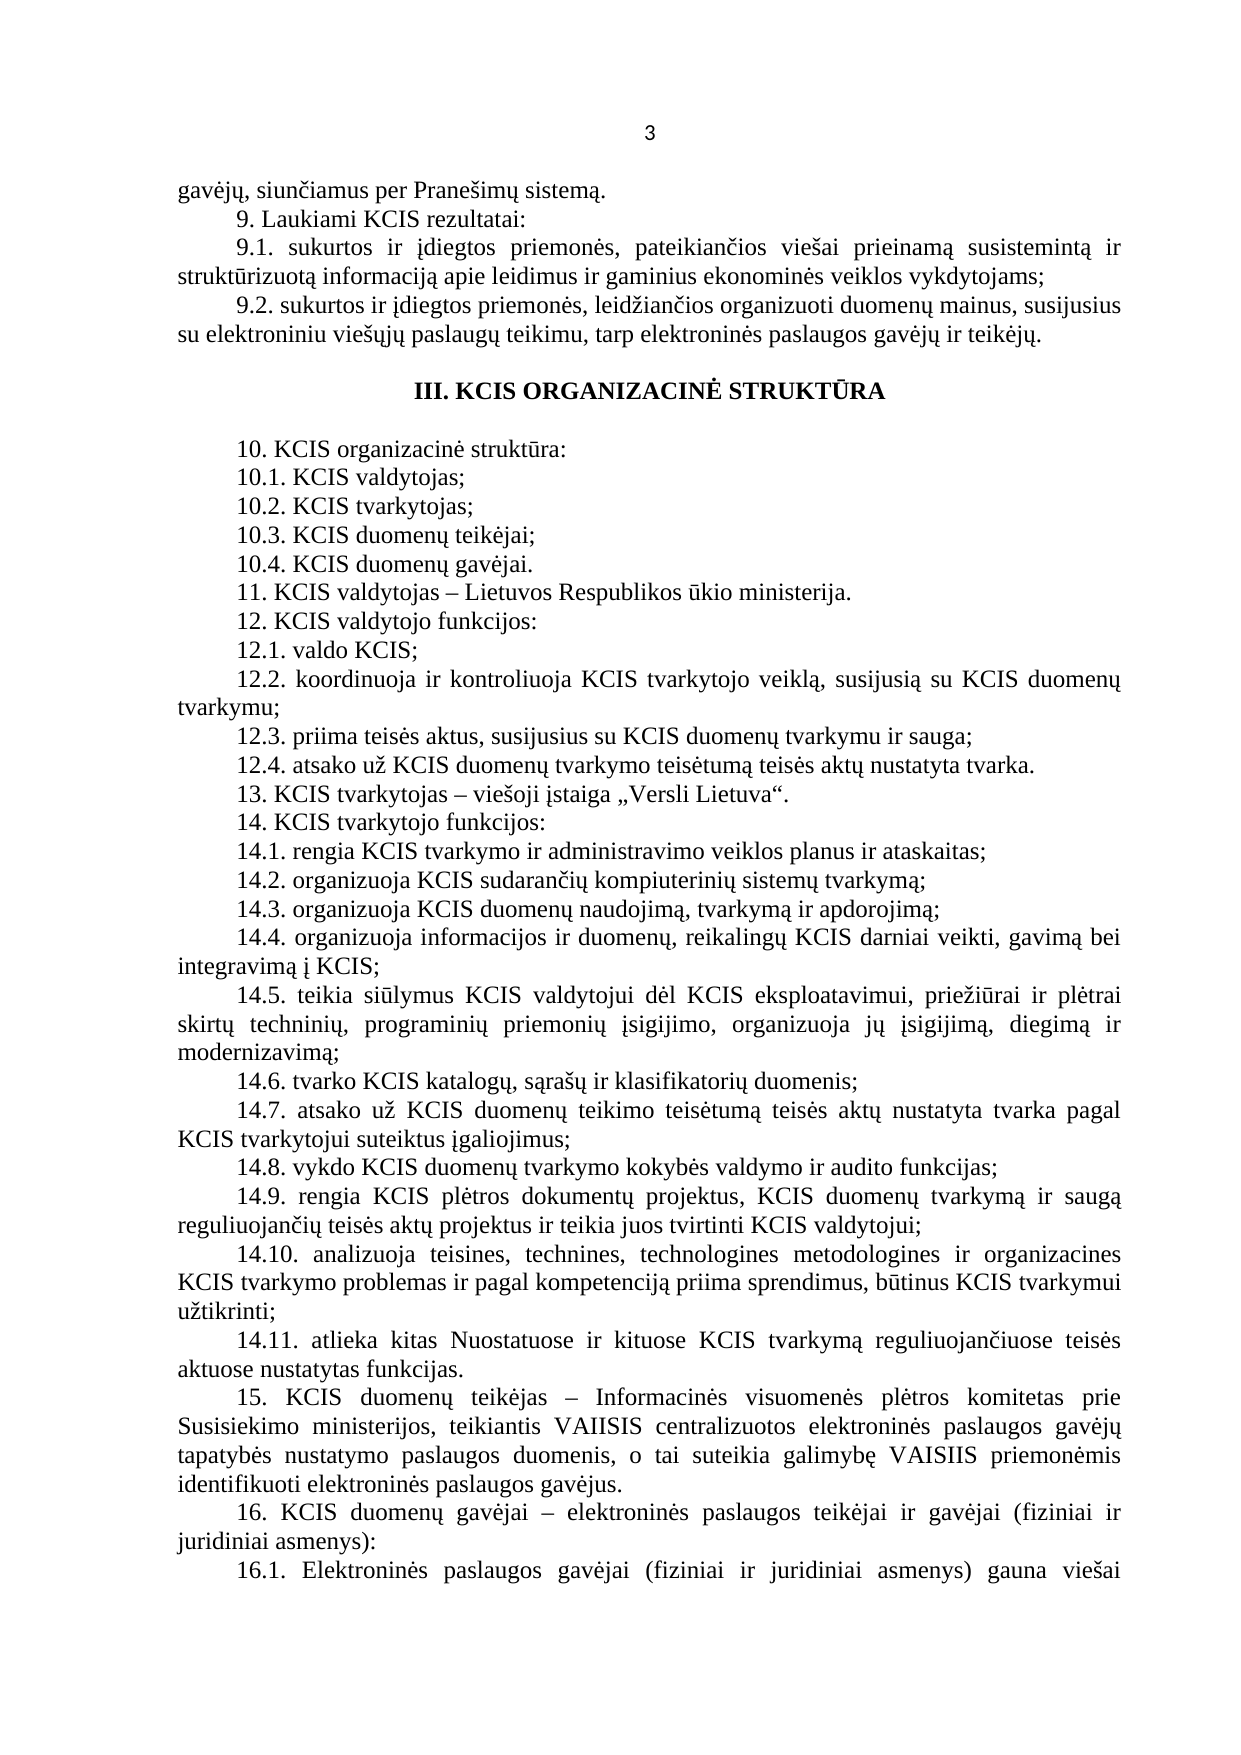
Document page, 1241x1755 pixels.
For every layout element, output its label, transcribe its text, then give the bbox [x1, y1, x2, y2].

text 10.2. KCIS tvarkytojas; [177, 491, 1122, 520]
text gavėjų, siunčiamus per Pranešimų sistemą. [177, 175, 1122, 204]
text 10.4. KCIS duomenų gavėjai. [177, 549, 1122, 577]
text 12. KCIS valdytojo funkcijos: [177, 606, 1122, 635]
text 14.11. atlieka kitas Nuostatuose ir kituose KCIS tvarkymą reguliuojančiuose teisės aktuose nustatytas funkcijas. [177, 1325, 1122, 1382]
text 12.2. koordinuoja ir kontroliuoja KCIS tvarkytojo veiklą, susijusią su KCIS duomenų tvarkymu; [177, 664, 1122, 721]
text 14.10. analizuoja teisines, technines, technologines metodologines ir organizacines KCIS tvarkymo problemas ir pagal kompetenciją priima sprendimus, būtinus KCIS tvarkymui užtikrinti; [177, 1239, 1122, 1325]
text 12.1. valdo KCIS; [177, 635, 1122, 664]
text 14.3. organizuoja KCIS duomenų naudojimą, tvarkymą ir apdorojimą; [177, 894, 1122, 922]
text 11. KCIS valdytojas – Lietuvos Respublikos ūkio ministerija. [177, 577, 1122, 606]
text 14.6. tvarko KCIS katalogų, sąrašų ir klasifikatorių duomenis; [177, 1066, 1122, 1095]
text 14.5. teikia siūlymus KCIS valdytojui dėl KCIS eksploatavimui, priežiūrai ir plėtrai skirtų techninių, programinių priemonių įsigijimo, organizuoja jų įsigijimą, diegimą ir modernizavimą; [177, 980, 1122, 1066]
text 9.2. sukurtos ir įdiegtos priemonės, leidžiančios organizuoti duomenų mainus, susijusius su elektroniniu viešųjų paslaugų teikimu, tarp elektroninės paslaugos gavėjų ir teikėjų. [177, 290, 1122, 347]
text 10. KCIS organizacinė struktūra: [177, 434, 1122, 462]
text 14. KCIS tvarkytojo funkcijos: [177, 807, 1122, 836]
text 13. KCIS tvarkytojas – viešoji įstaiga „Versli Lietuva“. [177, 779, 1122, 807]
text 9.1. sukurtos ir įdiegtos priemonės, pateikiančios viešai prieinamą susistemintą ir struktūrizuotą informaciją apie leidimus ir gaminius ekonominės veiklos vykdytojams; [177, 232, 1122, 290]
text 14.8. vykdo KCIS duomenų tvarkymo kokybės valdymo ir audito funkcijas; [177, 1152, 1122, 1181]
text 16. KCIS duomenų gavėjai – elektroninės paslaugos teikėjai ir gavėjai (fiziniai ir juridiniai asmenys): [177, 1497, 1122, 1555]
text 14.2. organizuoja KCIS sudarančių kompiuterinių sistemų tvarkymą; [177, 865, 1122, 894]
text 14.9. rengia KCIS plėtros dokumentų projektus, KCIS duomenų tvarkymą ir saugą reguliuojančių teisės aktų projektus ir teikia juos tvirtinti KCIS valdytojui; [177, 1181, 1122, 1239]
text 15. KCIS duomenų teikėjas – Informacinės visuomenės plėtros komitetas prie Susisiekimo ministerijos, teikiantis VAIISIS centralizuotos elektroninės paslaugos gavėjų tapatybės nustatymo paslaugos duomenis, o tai suteikia galimybę VAISIIS priemonėmis identifikuoti elektroninės paslaugos gavėjus. [177, 1382, 1122, 1497]
text 12.4. atsako už KCIS duomenų tvarkymo teisėtumą teisės aktų nustatyta tvarka. [177, 750, 1122, 779]
text 10.3. KCIS duomenų teikėjai; [177, 520, 1122, 549]
text 14.1. rengia KCIS tvarkymo ir administravimo veiklos planus ir ataskaitas; [177, 836, 1122, 865]
text 16.1. Elektroninės paslaugos gavėjai (fiziniai ir juridiniai asmenys) gauna viešai [177, 1555, 1122, 1584]
text 9. Laukiami KCIS rezultatai: [177, 204, 1122, 232]
text 14.7. atsako už KCIS duomenų teikimo teisėtumą teisės aktų nustatyta tvarka pagal KCIS tvarkytojui suteiktus įgaliojimus; [177, 1095, 1122, 1152]
text III. KCIS ORGANIZACINĖ STRUKTŪRA [177, 376, 1122, 405]
text 12.3. priima teisės aktus, susijusius su KCIS duomenų tvarkymu ir sauga; [177, 721, 1122, 750]
text 14.4. organizuoja informacijos ir duomenų, reikalingų KCIS darniai veikti, gavimą bei integravimą į KCIS; [177, 922, 1122, 980]
text 10.1. KCIS valdytojas; [177, 462, 1122, 491]
